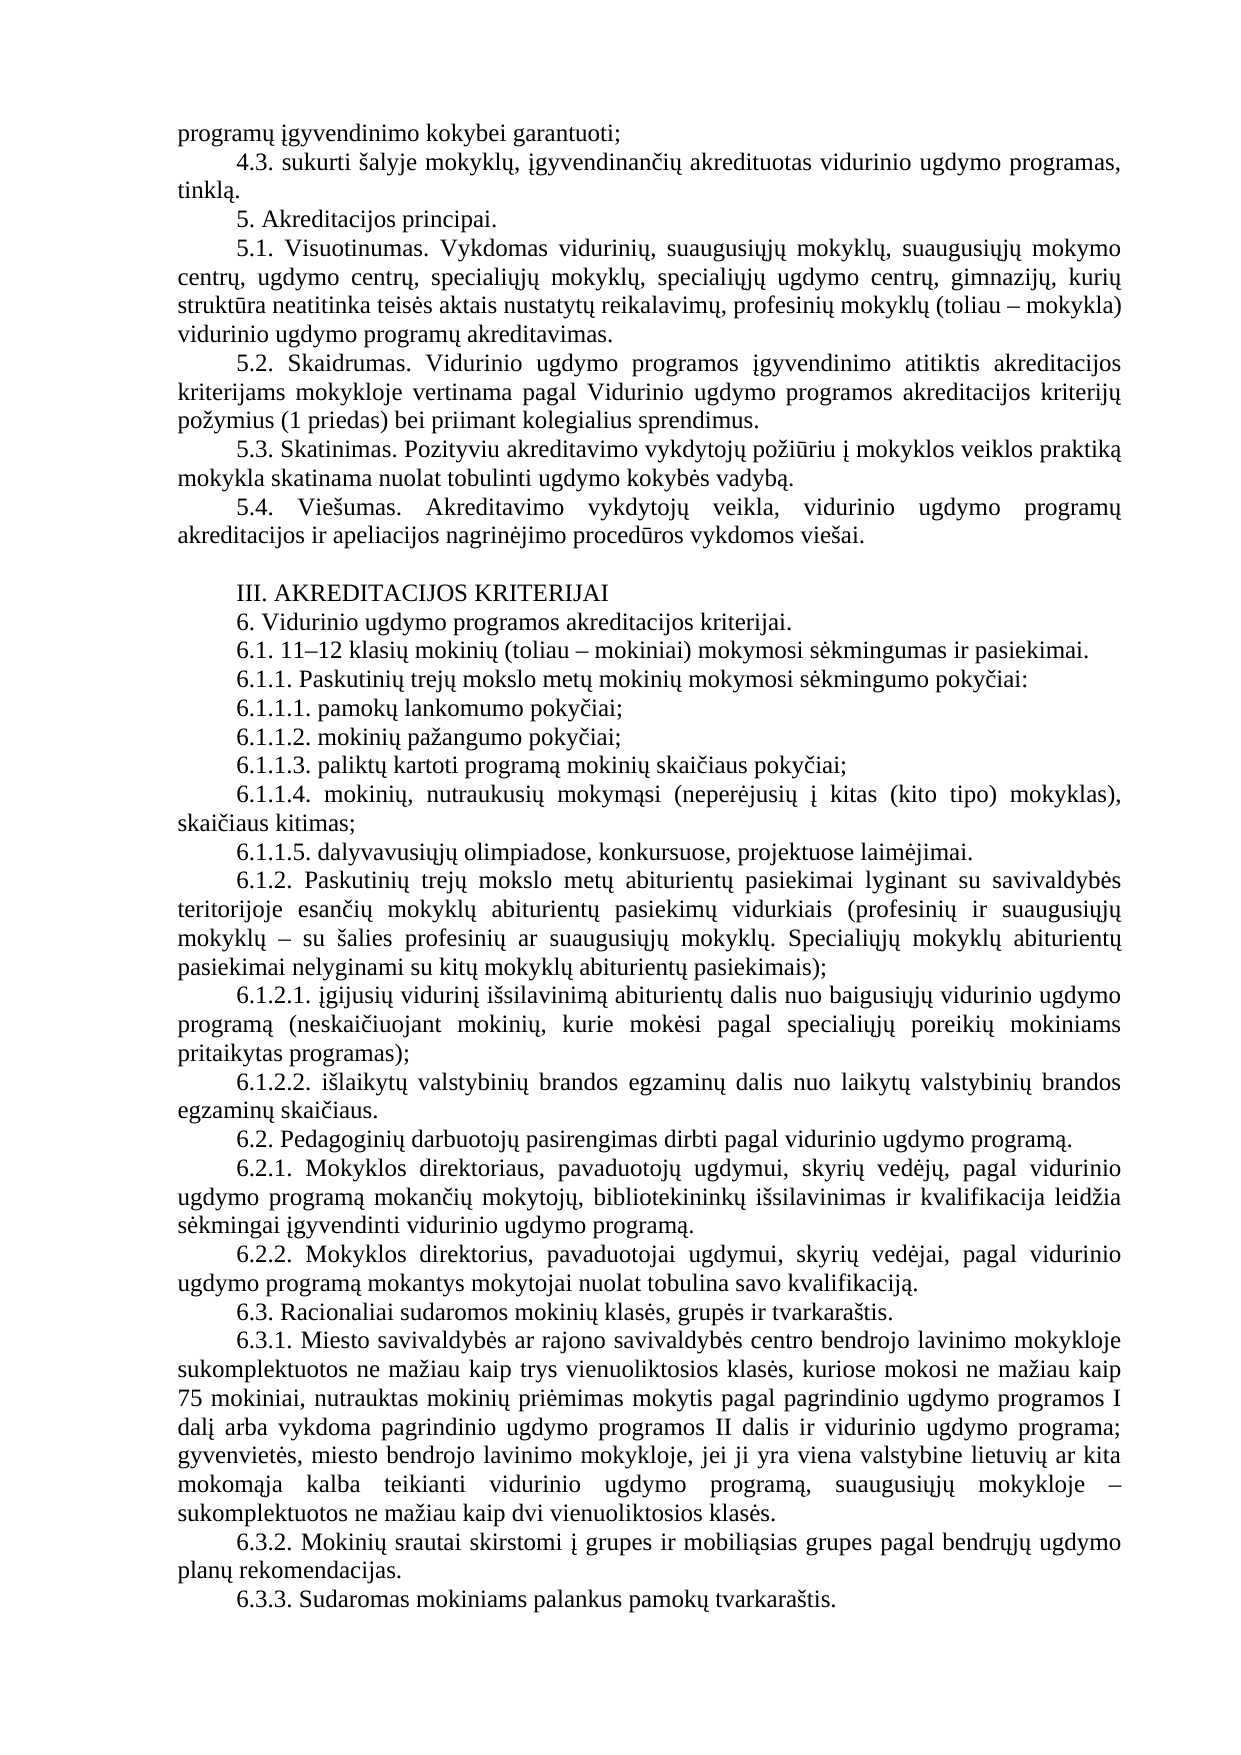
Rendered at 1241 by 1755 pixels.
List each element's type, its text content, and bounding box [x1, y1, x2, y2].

text 6.1.2. Paskutinių trejų mokslo metų abiturientų pasiekimai lyginant su savivaldybės teritorijoje esančių mokyklų abiturientų pasiekimų vidurkiais (profesinių ir suaugusiųjų mokyklų – su šalies profesinių ar suaugusiųjų mokyklų. Specialiųjų mokyklų abiturientų pasiekimai nelyginami su kitų mokyklų abiturientų pasiekimais); [177, 866, 1122, 981]
text 5.1. Visuotinumas. Vykdomas vidurinių, suaugusiųjų mokyklų, suaugusiųjų mokymo centrų, ugdymo centrų, specialiųjų mokyklų, specialiųjų ugdymo centrų, gimnazijų, kurių struktūra neatitinka teisės aktais nustatytų reikalavimų, profesinių mokyklų (toliau – mokykla) vidurinio ugdymo programų akreditavimas. [177, 233, 1122, 348]
text 6.1.2.2. išlaikytų valstybinių brandos egzaminų dalis nuo laikytų valstybinių brandos egzaminų skaičiaus. [177, 1067, 1122, 1124]
text 5. Akreditacijos principai. [177, 204, 1122, 233]
text programų įgyvendinimo kokybei garantuoti; [177, 118, 1122, 147]
text 6.1.1.4. mokinių, nutraukusių mokymąsi (neperėjusių į kitas (kito tipo) mokyklas), skaičiaus kitimas; [177, 779, 1122, 837]
text 6.2.2. Mokyklos direktorius, pavaduotojai ugdymui, skyrių vedėjai, pagal vidurinio ugdymo programą mokantys mokytojai nuolat tobulina savo kvalifikaciją. [177, 1239, 1122, 1297]
text 5.4. Viešumas. Akreditavimo vykdytojų veikla, vidurinio ugdymo programų akreditacijos ir apeliacijos nagrinėjimo procedūros vykdomos viešai. [177, 492, 1122, 549]
text III. AKREDITACIJOS KRITERIJAI [177, 578, 1122, 607]
text 6.1.1.1. pamokų lankomumo pokyčiai; [177, 693, 1122, 722]
text 6.3. Racionaliai sudaromos mokinių klasės, grupės ir tvarkaraštis. [177, 1297, 1122, 1326]
text 6.2.1. Mokyklos direktoriaus, pavaduotojų ugdymui, skyrių vedėjų, pagal vidurinio ugdymo programą mokančių mokytojų, bibliotekininkų išsilavinimas ir kvalifikacija leidžia sėkmingai įgyvendinti vidurinio ugdymo programą. [177, 1153, 1122, 1239]
text 6. Vidurinio ugdymo programos akreditacijos kriterijai. [177, 607, 1122, 636]
text 6.1.1.3. paliktų kartoti programą mokinių skaičiaus pokyčiai; [177, 751, 1122, 779]
text 6.1.1.2. mokinių pažangumo pokyčiai; [177, 722, 1122, 751]
text 6.1. 11–12 klasių mokinių (toliau – mokiniai) mokymosi sėkmingumas ir pasiekimai. [177, 636, 1122, 664]
text 5.3. Skatinimas. Pozityviu akreditavimo vykdytojų požiūriu į mokyklos veiklos praktiką mokykla skatinama nuolat tobulinti ugdymo kokybės vadybą. [177, 434, 1122, 492]
text 6.1.2.1. įgijusių vidurinį išsilavinimą abiturientų dalis nuo baigusiųjų vidurinio ugdymo programą (neskaičiuojant mokinių, kurie mokėsi pagal specialiųjų poreikių mokiniams pritaikytas programas); [177, 981, 1122, 1067]
text 4.3. sukurti šalyje mokyklų, įgyvendinančių akredituotas vidurinio ugdymo programas, tinklą. [177, 147, 1122, 204]
text 6.2. Pedagoginių darbuotojų pasirengimas dirbti pagal vidurinio ugdymo programą. [177, 1124, 1122, 1153]
text 6.1.1. Paskutinių trejų mokslo metų mokinių mokymosi sėkmingumo pokyčiai: [177, 664, 1122, 693]
text 5.2. Skaidrumas. Vidurinio ugdymo programos įgyvendinimo atitiktis akreditacijos kriterijams mokykloje vertinama pagal Vidurinio ugdymo programos akreditacijos kriterijų požymius (1 priedas) bei priimant kolegialius sprendimus. [177, 348, 1122, 434]
text 6.3.2. Mokinių srautai skirstomi į grupes ir mobiliąsias grupes pagal bendrųjų ugdymo planų rekomendacijas. [177, 1527, 1122, 1584]
text 6.1.1.5. dalyvavusiųjų olimpiadose, konkursuose, projektuose laimėjimai. [177, 837, 1122, 866]
text 6.3.1. Miesto savivaldybės ar rajono savivaldybės centro bendrojo lavinimo mokykloje sukomplektuotos ne mažiau kaip trys vienuoliktosios klasės, kuriose mokosi ne mažiau kaip 75 mokiniai, nutrauktas mokinių priėmimas mokytis pagal pagrindinio ugdymo programos I dalį arba vykdoma pagrindinio ugdymo programos II dalis ir vidurinio ugdymo programa; gyvenvietės, miesto bendrojo lavinimo mokykloje, jei ji yra viena valstybine lietuvių ar kita mokomąja kalba teikianti vidurinio ugdymo programą, suaugusiųjų mokykloje – sukomplektuotos ne mažiau kaip dvi vienuoliktosios klasės. [177, 1326, 1122, 1527]
text 6.3.3. Sudaromas mokiniams palankus pamokų tvarkaraštis. [177, 1584, 1122, 1613]
